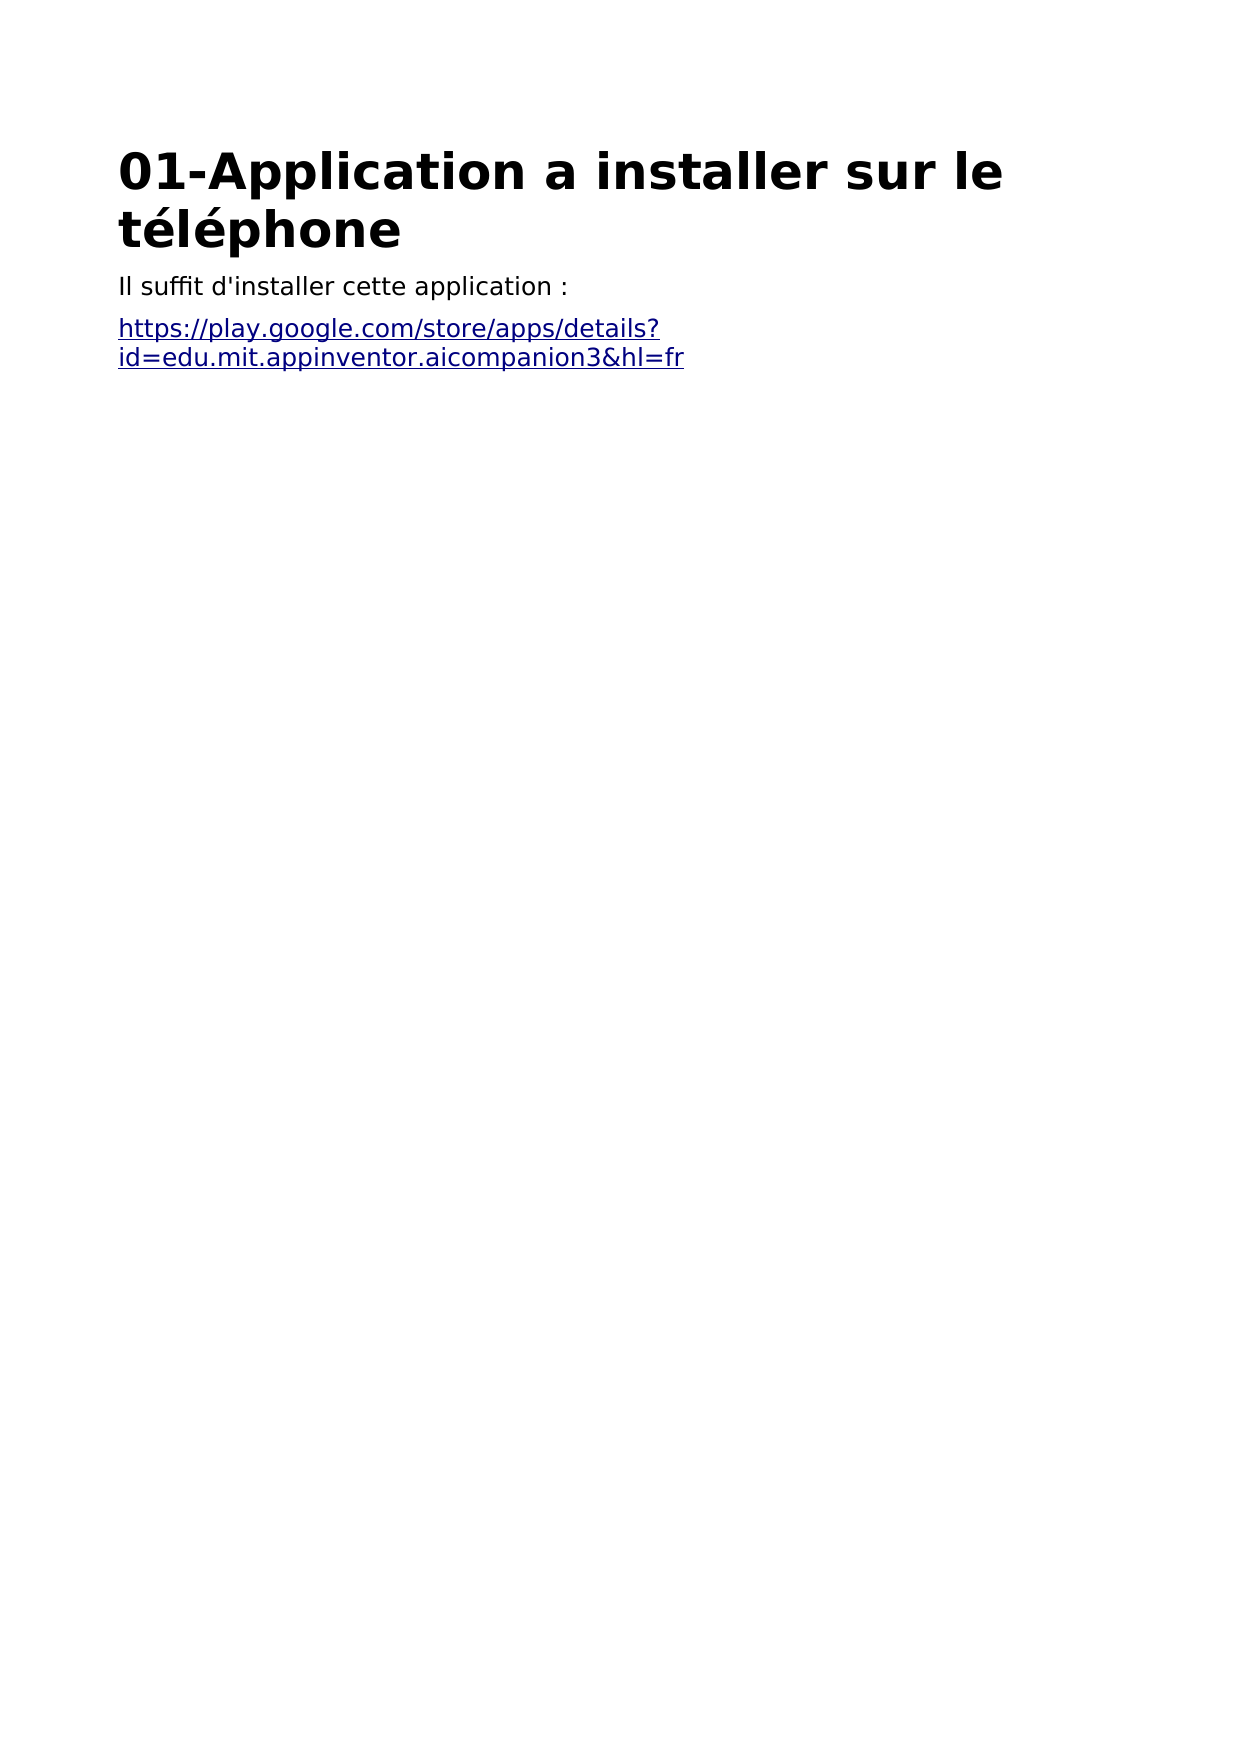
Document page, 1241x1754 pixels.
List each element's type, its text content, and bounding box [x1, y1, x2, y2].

text Il suffit d'installer cette application : [118, 272, 1122, 301]
subtitle 01-Application a installer sur le téléphone [118, 143, 1122, 259]
text https://play.google.com/store/apps/details?id=edu.mit.appinventor.aicompanion3&hl=fr [118, 314, 1122, 372]
